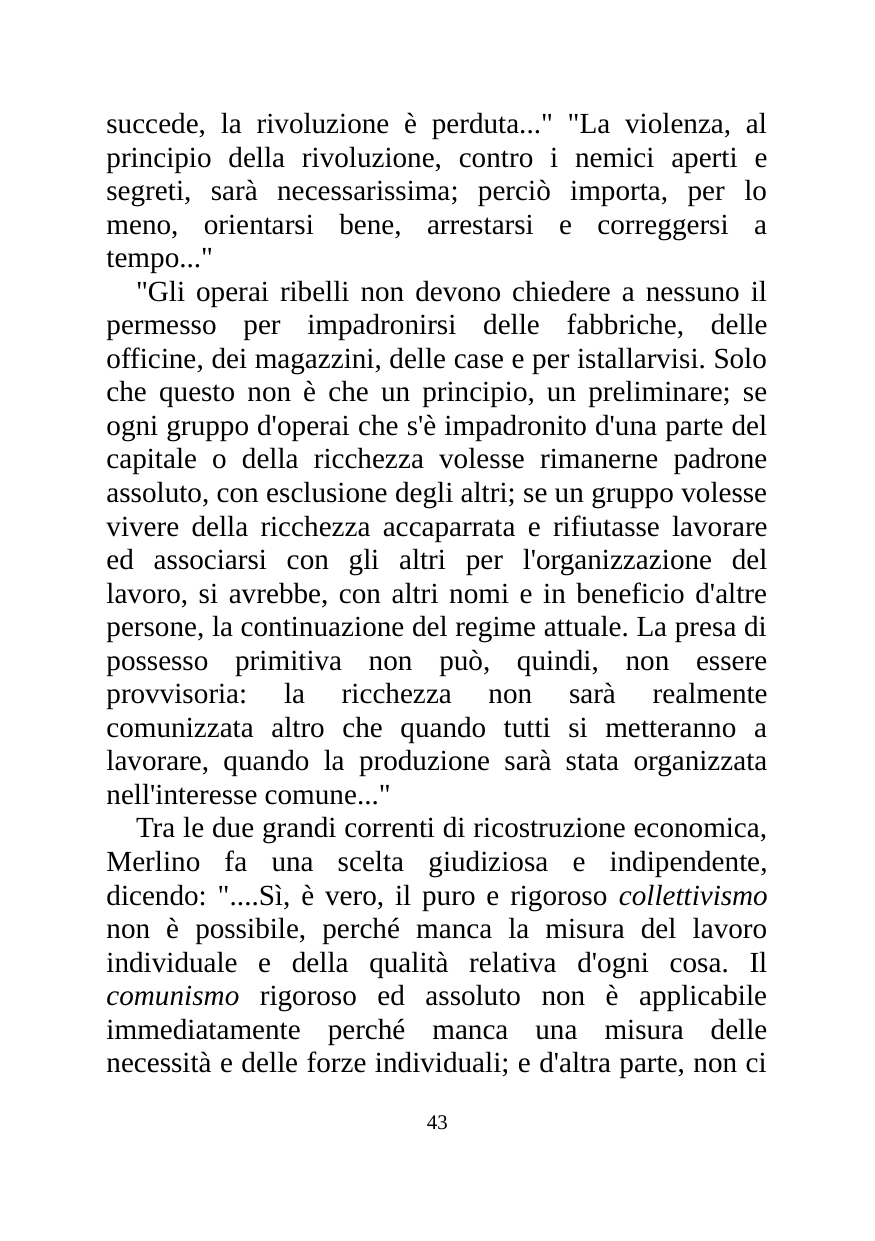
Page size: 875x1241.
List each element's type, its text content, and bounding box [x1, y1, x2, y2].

text "Gli operai ribelli non devono chiedere a nessuno il permesso per impadronirsi delle fabbriche, delle officine, dei magazzini, delle case e per istallarvisi. Solo che questo non è che un principio, un preliminare; se ogni gruppo d'operai che s'è impadronito d'una parte del capitale o della ricchezza volesse rimanerne padrone assoluto, con esclusione degli altri; se un gruppo volesse vivere della ricchezza accaparrata e rifiutasse lavorare ed associarsi con gli altri per l'organizzazione del lavoro, si avrebbe, con altri nomi e in beneficio d'altre persone, la continuazione del regime attuale. La presa di possesso primitiva non può, quindi, non essere provvisoria: la ricchezza non sarà realmente comunizzata altro che quando tutti si metteranno a lavorare, quando la produzione sarà stata organizzata nell'interesse comune..." [106, 274, 768, 811]
text succede, la rivoluzione è perduta..." "La violenza, al principio della rivoluzione, contro i nemici aperti e segreti, sarà necessarissima; perciò importa, per lo meno, orientarsi bene, arrestarsi e correggersi a tempo..." [106, 106, 768, 274]
text Tra le due grandi correnti di ricostruzione economica, Merlino fa una scelta giudiziosa e indipendente, dicendo: "....Sì, è vero, il puro e rigoroso collettivismo non è possibile, perché manca la misura del lavoro individuale e della qualità relativa d'ogni cosa. Il comunismo rigoroso ed assoluto non è applicabile immediatamente perché manca una misura delle necessità e delle forze individuali; e d'altra parte, non ci [106, 811, 768, 1079]
